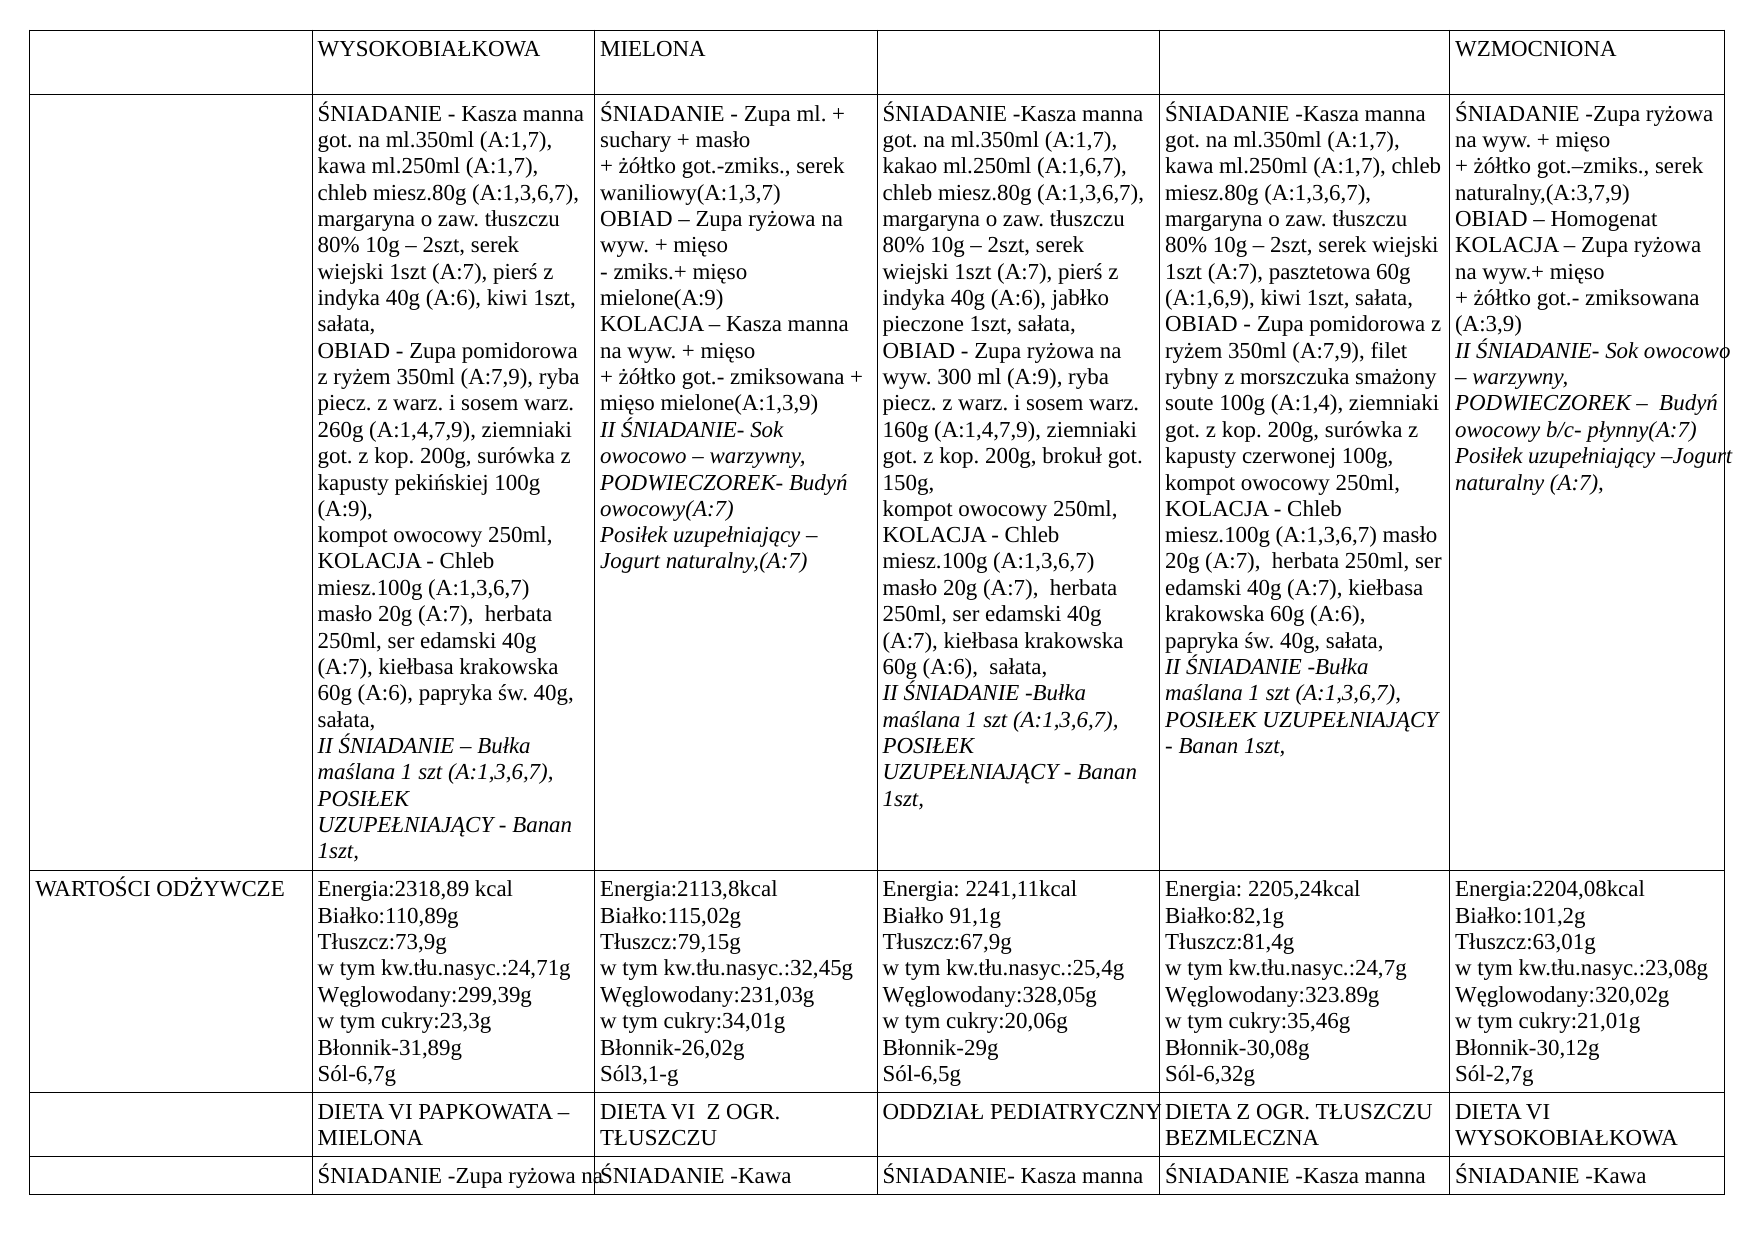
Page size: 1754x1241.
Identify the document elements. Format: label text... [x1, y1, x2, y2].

table_cell ŚNIADANIE -Zupa ryżowa na wyw. + mięso + żółtko got.–zmiks., serek naturalny,(A:3,7,9) OBIAD – Homogenat KOLACJA – Zupa ryżowa na wyw.+ mięso + żółtko got.- zmiksowana (A:3,9) II ŚNIADANIE- Sok owocowo – warzywny, PODWIECZOREK – Budyń owocowy b/c- płynny(A:7) Posiłek uzupełniający –Jogurt naturalny (A:7), [1450, 95, 1724, 869]
table_cell MIELONA [595, 31, 877, 94]
table_cell WZMOCNIONA [1450, 31, 1724, 94]
table_cell DIETA Z OGR. TŁUSZCZU BEZMLECZNA [1160, 1093, 1449, 1156]
table_cell DIETA VI PAPKOWATA – MIELONA [313, 1093, 594, 1156]
table_cell [30, 1093, 312, 1156]
table_cell ŚNIADANIE -Kasza manna got. na ml.350ml (A:1,7), kawa ml.250ml (A:1,7), chleb miesz.80g (A:1,3,6,7), margaryna o zaw. tłuszczu 80% 10g – 2szt, serek wiejski 1szt (A:7), pasztetowa 60g (A:1,6,9), kiwi 1szt, sałata, OBIAD - Zupa pomidorowa z ryżem 350ml (A:7,9), filet rybny z morszczuka smażony soute 100g (A:1,4), ziemniaki got. z kop. 200g, surówka z kapusty czerwonej 100g, kompot owocowy 250ml, KOLACJA - Chleb miesz.100g (A:1,3,6,7) masło 20g (A:7), herbata 250ml, ser edamski 40g (A:7), kiełbasa krakowska 60g (A:6), papryka św. 40g, sałata, II ŚNIADANIE -Bułka maślana 1 szt (A:1,3,6,7), POSIŁEK UZUPEŁNIAJĄCY - Banan 1szt, [1160, 95, 1449, 869]
table_cell WARTOŚCI ODŻYWCZE [30, 871, 312, 1092]
table_cell Energia:2204,08kcal Białko:101,2g Tłuszcz:63,01g w tym kw.tłu.nasyc.:23,08g Węglowodany:320,02g w tym cukry:21,01g Błonnik-30,12g Sól-2,7g [1450, 871, 1724, 1092]
table_cell Energia:2318,89 kcal Białko:110,89g Tłuszcz:73,9g w tym kw.tłu.nasyc.:24,71g Węglowodany:299,39g w tym cukry:23,3g Błonnik-31,89g Sól-6,7g [313, 871, 594, 1092]
table_cell ODDZIAŁ PEDIATRYCZNY [878, 1093, 1159, 1156]
table_cell [1160, 31, 1449, 94]
table_cell ŚNIADANIE -Kasza manna [1160, 1157, 1449, 1194]
table_cell DIETA VI WYSOKOBIAŁKOWA [1450, 1093, 1724, 1156]
table_cell [30, 31, 312, 94]
table_cell ŚNIADANIE - Kasza manna got. na ml.350ml (A:1,7), kawa ml.250ml (A:1,7), chleb miesz.80g (A:1,3,6,7), margaryna o zaw. tłuszczu 80% 10g – 2szt, serek wiejski 1szt (A:7), pierś z indyka 40g (A:6), kiwi 1szt, sałata, OBIAD - Zupa pomidorowa z ryżem 350ml (A:7,9), ryba piecz. z warz. i sosem warz. 260g (A:1,4,7,9), ziemniaki got. z kop. 200g, surówka z kapusty pekińskiej 100g (A:9), kompot owocowy 250ml, KOLACJA - Chleb miesz.100g (A:1,3,6,7) masło 20g (A:7), herbata 250ml, ser edamski 40g (A:7), kiełbasa krakowska 60g (A:6), papryka św. 40g, sałata, II ŚNIADANIE – Bułka maślana 1 szt (A:1,3,6,7), POSIŁEK UZUPEŁNIAJĄCY - Banan 1szt, [313, 95, 594, 869]
table_cell [878, 31, 1159, 94]
table_cell [30, 95, 312, 869]
table_cell Energia: 2241,11kcal Białko 91,1g Tłuszcz:67,9g w tym kw.tłu.nasyc.:25,4g Węglowodany:328,05g w tym cukry:20,06g Błonnik-29g Sól-6,5g [878, 871, 1159, 1092]
table_cell Energia: 2205,24kcal Białko:82,1g Tłuszcz:81,4g w tym kw.tłu.nasyc.:24,7g Węglowodany:323.89g w tym cukry:35,46g Błonnik-30,08g Sól-6,32g [1160, 871, 1449, 1092]
table_cell ŚNIADANIE -Zupa ryżowa na wyw. + mięso + żółtko got. –zmiks., serek naturalny(A:3,7,9) OBIAD – Kasza manna na wyw. + mięso - zmiks.+ mięso mielone(A:1,9) KOLACJA – Zupa ryżowa na wyw.+ mięso + żółtko got. - zmiksowana (A:3,9) II ŚNIADANIE- Sok owocowo – warzywny, PODWIECZOREK- Budyń owocowy b/c(A:7) Posiłek uzupełniający – Jogurt naturalny,(A:7) [313, 1157, 594, 1194]
table_cell [30, 1157, 312, 1194]
table_cell Energia:2113,8kcal Białko:115,02g Tłuszcz:79,15g w tym kw.tłu.nasyc.:32,45g Węglowodany:231,03g w tym cukry:34,01g Błonnik-26,02g Sól3,1-g [595, 871, 877, 1092]
table_cell DIETA VI Z OGR. TŁUSZCZU [595, 1093, 877, 1156]
table_cell ŚNIADANIE -Kasza manna got. na ml.350ml (A:1,7), kakao ml.250ml (A:1,6,7), chleb miesz.80g (A:1,3,6,7), margaryna o zaw. tłuszczu 80% 10g – 2szt, serek wiejski 1szt (A:7), pierś z indyka 40g (A:6), jabłko pieczone 1szt, sałata, OBIAD - Zupa ryżowa na wyw. 300 ml (A:9), ryba piecz. z warz. i sosem warz. 160g (A:1,4,7,9), ziemniaki got. z kop. 200g, brokuł got. 150g, kompot owocowy 250ml, KOLACJA - Chleb miesz.100g (A:1,3,6,7) masło 20g (A:7), herbata 250ml, ser edamski 40g (A:7), kiełbasa krakowska 60g (A:6), sałata, II ŚNIADANIE -Bułka maślana 1 szt (A:1,3,6,7), POSIŁEK UZUPEŁNIAJĄCY - Banan 1szt, [878, 95, 1159, 869]
table_cell ŚNIADANIE - Zupa ml. + suchary + masło + żółtko got.-zmiks., serek waniliowy(A:1,3,7) OBIAD – Zupa ryżowa na wyw. + mięso - zmiks.+ mięso mielone(A:9) KOLACJA – Kasza manna na wyw. + mięso + żółtko got.- zmiksowana + mięso mielone(A:1,3,9) II ŚNIADANIE- Sok owocowo – warzywny, PODWIECZOREK- Budyń owocowy(A:7) Posiłek uzupełniający – Jogurt naturalny,(A:7) [595, 95, 877, 869]
table_cell WYSOKOBIAŁKOWA [313, 31, 594, 94]
table_cell ŚNIADANIE- Kasza manna [878, 1157, 1159, 1194]
table_cell ŚNIADANIE -Kawa [1450, 1157, 1724, 1194]
